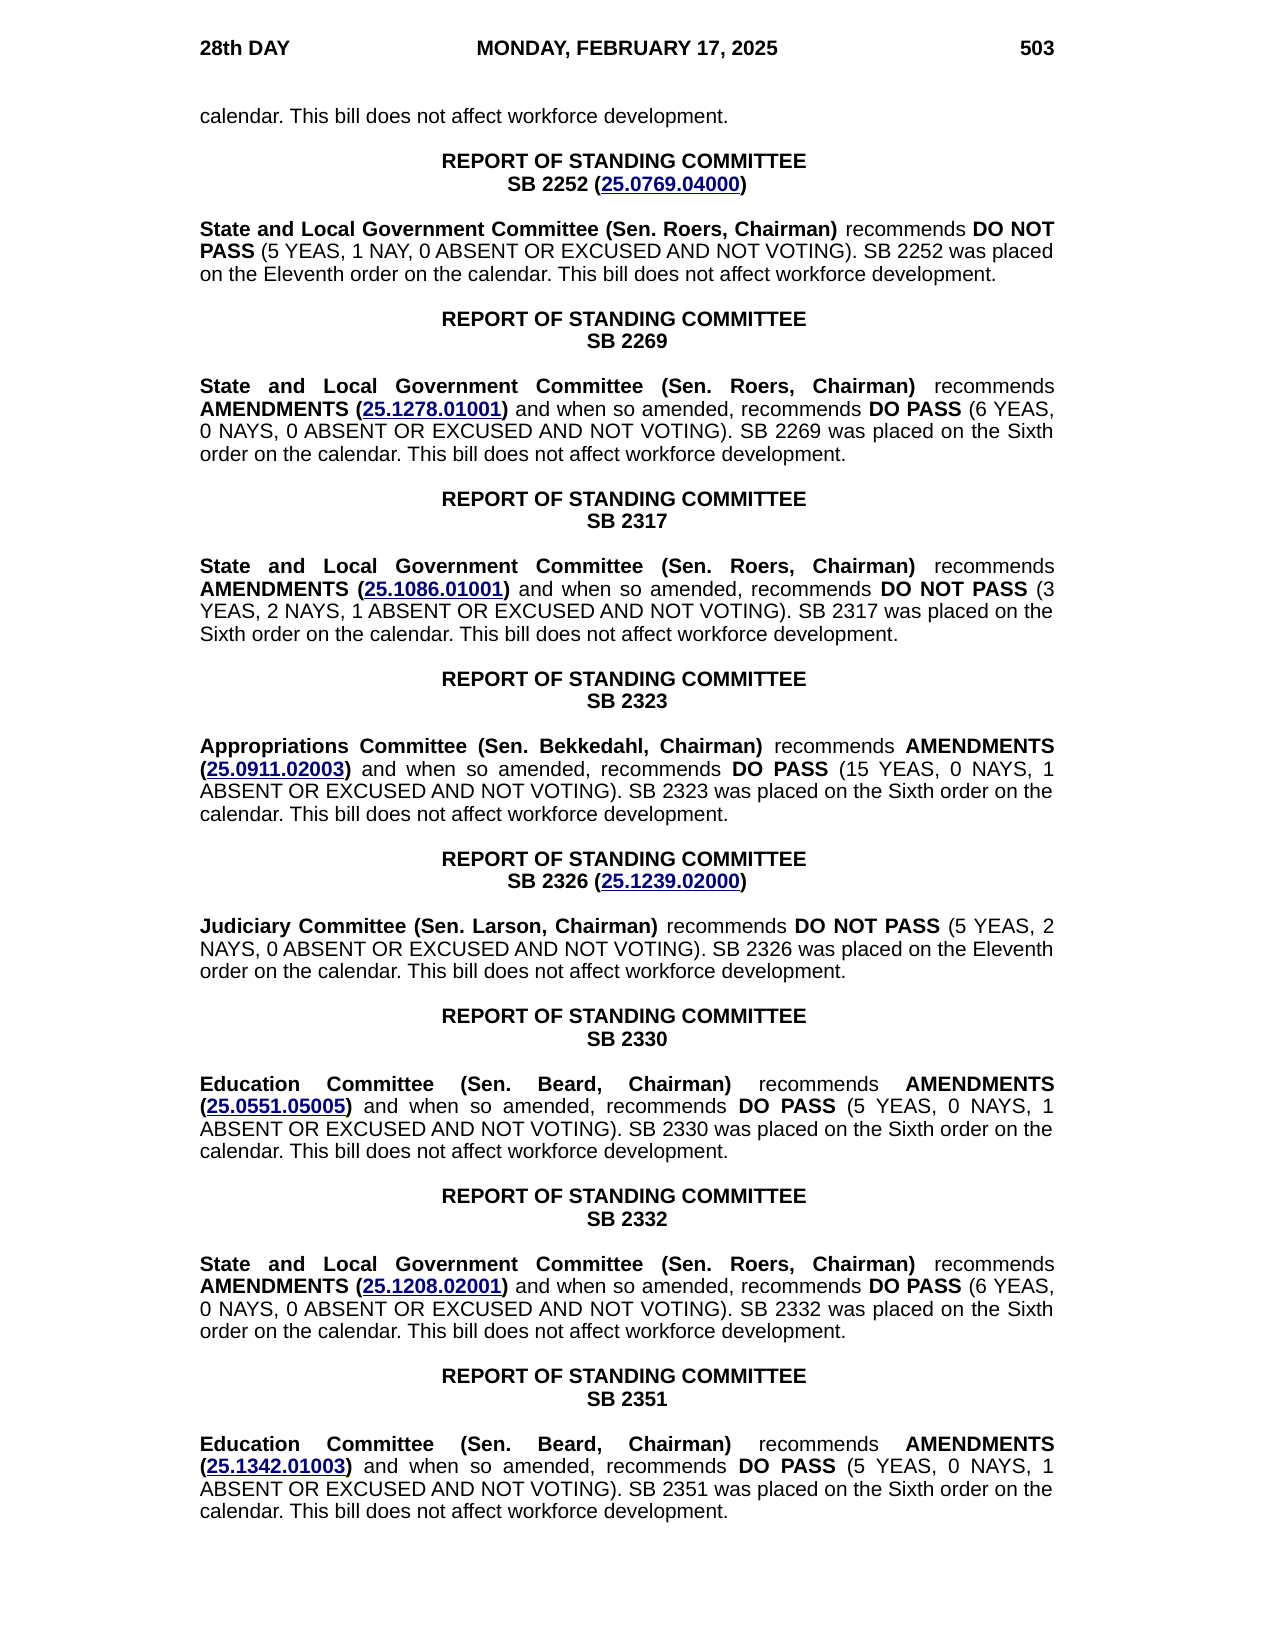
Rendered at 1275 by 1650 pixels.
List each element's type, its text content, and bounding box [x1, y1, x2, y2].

text Education Committee (Sen. Beard, Chairman) recommends AMENDMENTS (25.1342.01003) and when so amended, recommends DO PASS (5 YEAS, 0 NAYS, 1 ABSENT OR EXCUSED AND NOT VOTING). SB 2351 was placed on the Sixth order on the calendar. This bill does not affect workforce development. [199, 1433, 1054, 1523]
text Judiciary Committee (Sen. Larson, Chairman) recommends DO NOT PASS (5 YEAS, 2 NAYS, 0 ABSENT OR EXCUSED AND NOT VOTING). SB 2326 was placed on the Eleventh order on the calendar. This bill does not affect workforce development. [199, 916, 1054, 983]
text State and Local Government Committee (Sen. Roers, Chairman) recommends AMENDMENTS (25.1086.01001) and when so amended, recommends DO NOT PASS (3 YEAS, 2 NAYS, 1 ABSENT OR EXCUSED AND NOT VOTING). SB 2317 was placed on the Sixth order on the calendar. This bill does not affect workforce development. [199, 556, 1054, 646]
text REPORT OF STANDING COMMITTEE SB 2332 [199, 1186, 1054, 1231]
text REPORT OF STANDING COMMITTEE SB 2269 [199, 308, 1054, 353]
text REPORT OF STANDING COMMITTEE SB 2326 (25.1239.02000) [199, 848, 1054, 893]
text State and Local Government Committee (Sen. Roers, Chairman) recommends DO NOT PASS (5 YEAS, 1 NAY, 0 ABSENT OR EXCUSED AND NOT VOTING). SB 2252 was placed on the Eleventh order on the calendar. This bill does not affect workforce development. [199, 218, 1054, 286]
text REPORT OF STANDING COMMITTEE SB 2252 (25.0769.04000) [199, 151, 1054, 196]
text REPORT OF STANDING COMMITTEE SB 2317 [199, 488, 1054, 533]
text REPORT OF STANDING COMMITTEE SB 2330 [199, 1006, 1054, 1051]
text Appropriations Committee (Sen. Bekkedahl, Chairman) recommends AMENDMENTS (25.0911.02003) and when so amended, recommends DO PASS (15 YEAS, 0 NAYS, 1 ABSENT OR EXCUSED AND NOT VOTING). SB 2323 was placed on the Sixth order on the calendar. This bill does not affect workforce development. [199, 736, 1054, 826]
text calendar. This bill does not affect workforce development. [199, 106, 1054, 128]
text State and Local Government Committee (Sen. Roers, Chairman) recommends AMENDMENTS (25.1278.01001) and when so amended, recommends DO PASS (6 YEAS, 0 NAYS, 0 ABSENT OR EXCUSED AND NOT VOTING). SB 2269 was placed on the Sixth order on the calendar. This bill does not affect workforce development. [199, 376, 1054, 466]
text Education Committee (Sen. Beard, Chairman) recommends AMENDMENTS (25.0551.05005) and when so amended, recommends DO PASS (5 YEAS, 0 NAYS, 1 ABSENT OR EXCUSED AND NOT VOTING). SB 2330 was placed on the Sixth order on the calendar. This bill does not affect workforce development. [199, 1073, 1054, 1163]
text REPORT OF STANDING COMMITTEE SB 2323 [199, 668, 1054, 713]
subtitle Page 502 [9, 9, 109, 33]
text REPORT OF STANDING COMMITTEE SB 2351 [199, 1366, 1054, 1411]
text State and Local Government Committee (Sen. Roers, Chairman) recommends AMENDMENTS (25.1208.02001) and when so amended, recommends DO PASS (6 YEAS, 0 NAYS, 0 ABSENT OR EXCUSED AND NOT VOTING). SB 2332 was placed on the Sixth order on the calendar. This bill does not affect workforce development. [199, 1253, 1054, 1343]
